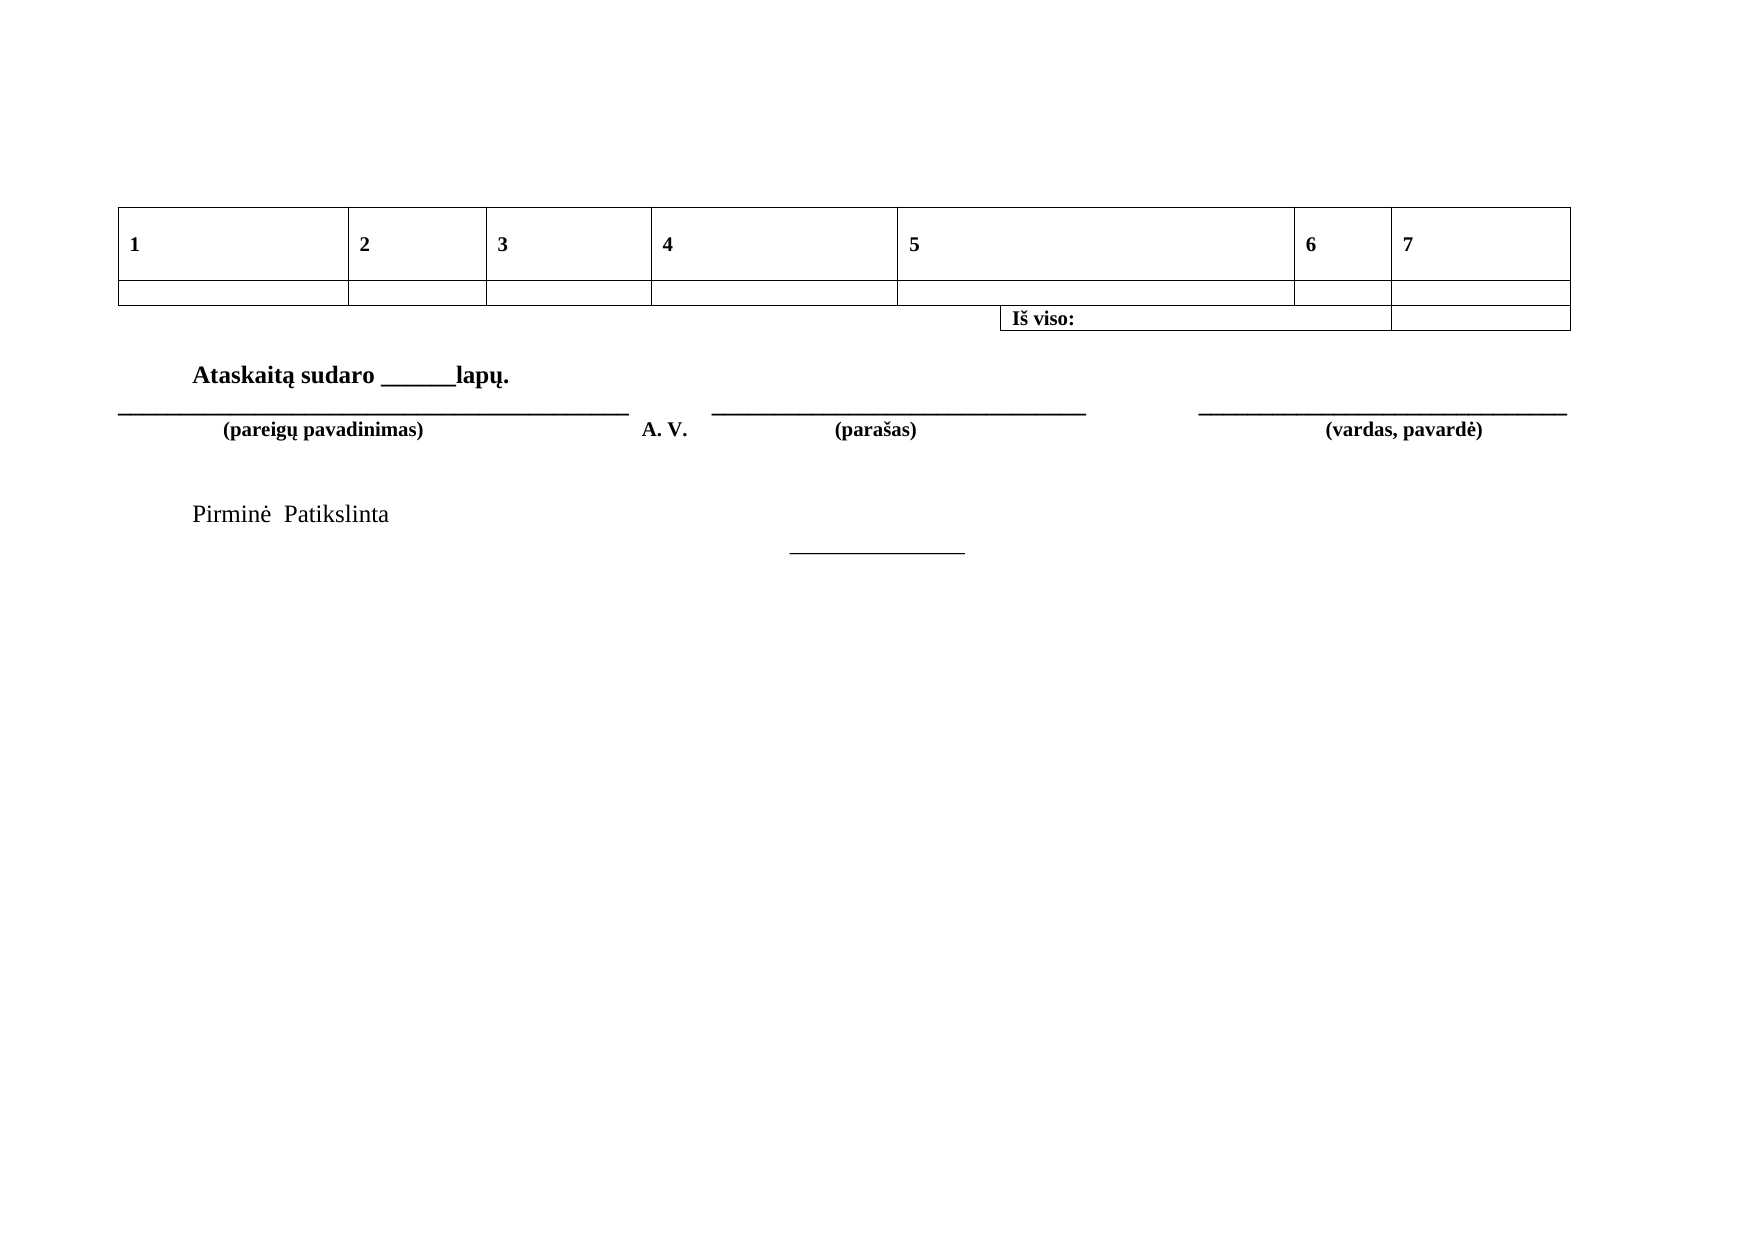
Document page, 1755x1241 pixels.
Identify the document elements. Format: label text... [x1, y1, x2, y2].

table_cell [1571, 280, 1595, 305]
table_cell [349, 281, 486, 305]
table_cell [1571, 305, 1595, 330]
table_cell [487, 281, 651, 305]
table_cell [118, 306, 1000, 330]
text Ataskaitą sudaro ______lapų. [118, 360, 1636, 389]
table_cell 6 [1295, 208, 1391, 280]
table_cell [119, 281, 348, 305]
text Pirminė Patikslinta [118, 499, 396, 528]
table_cell [898, 281, 1294, 305]
table_cell Iš viso: [1001, 306, 1391, 330]
table_cell 7 [1392, 208, 1570, 280]
text ______________ [118, 528, 1636, 556]
table_cell [1392, 306, 1570, 330]
table_cell 2 [349, 208, 486, 280]
table_cell 4 [652, 208, 897, 280]
table_cell [1571, 207, 1595, 280]
table_cell [1392, 281, 1570, 305]
table_cell 5 [898, 208, 1294, 280]
table_cell [1295, 281, 1391, 305]
table_cell [652, 281, 897, 305]
table_cell 3 [487, 208, 651, 280]
text (pareigų pavadinimas) A. V. (parašas) (vardas, pavardė) [118, 417, 1636, 441]
table_cell 1 [119, 208, 348, 280]
